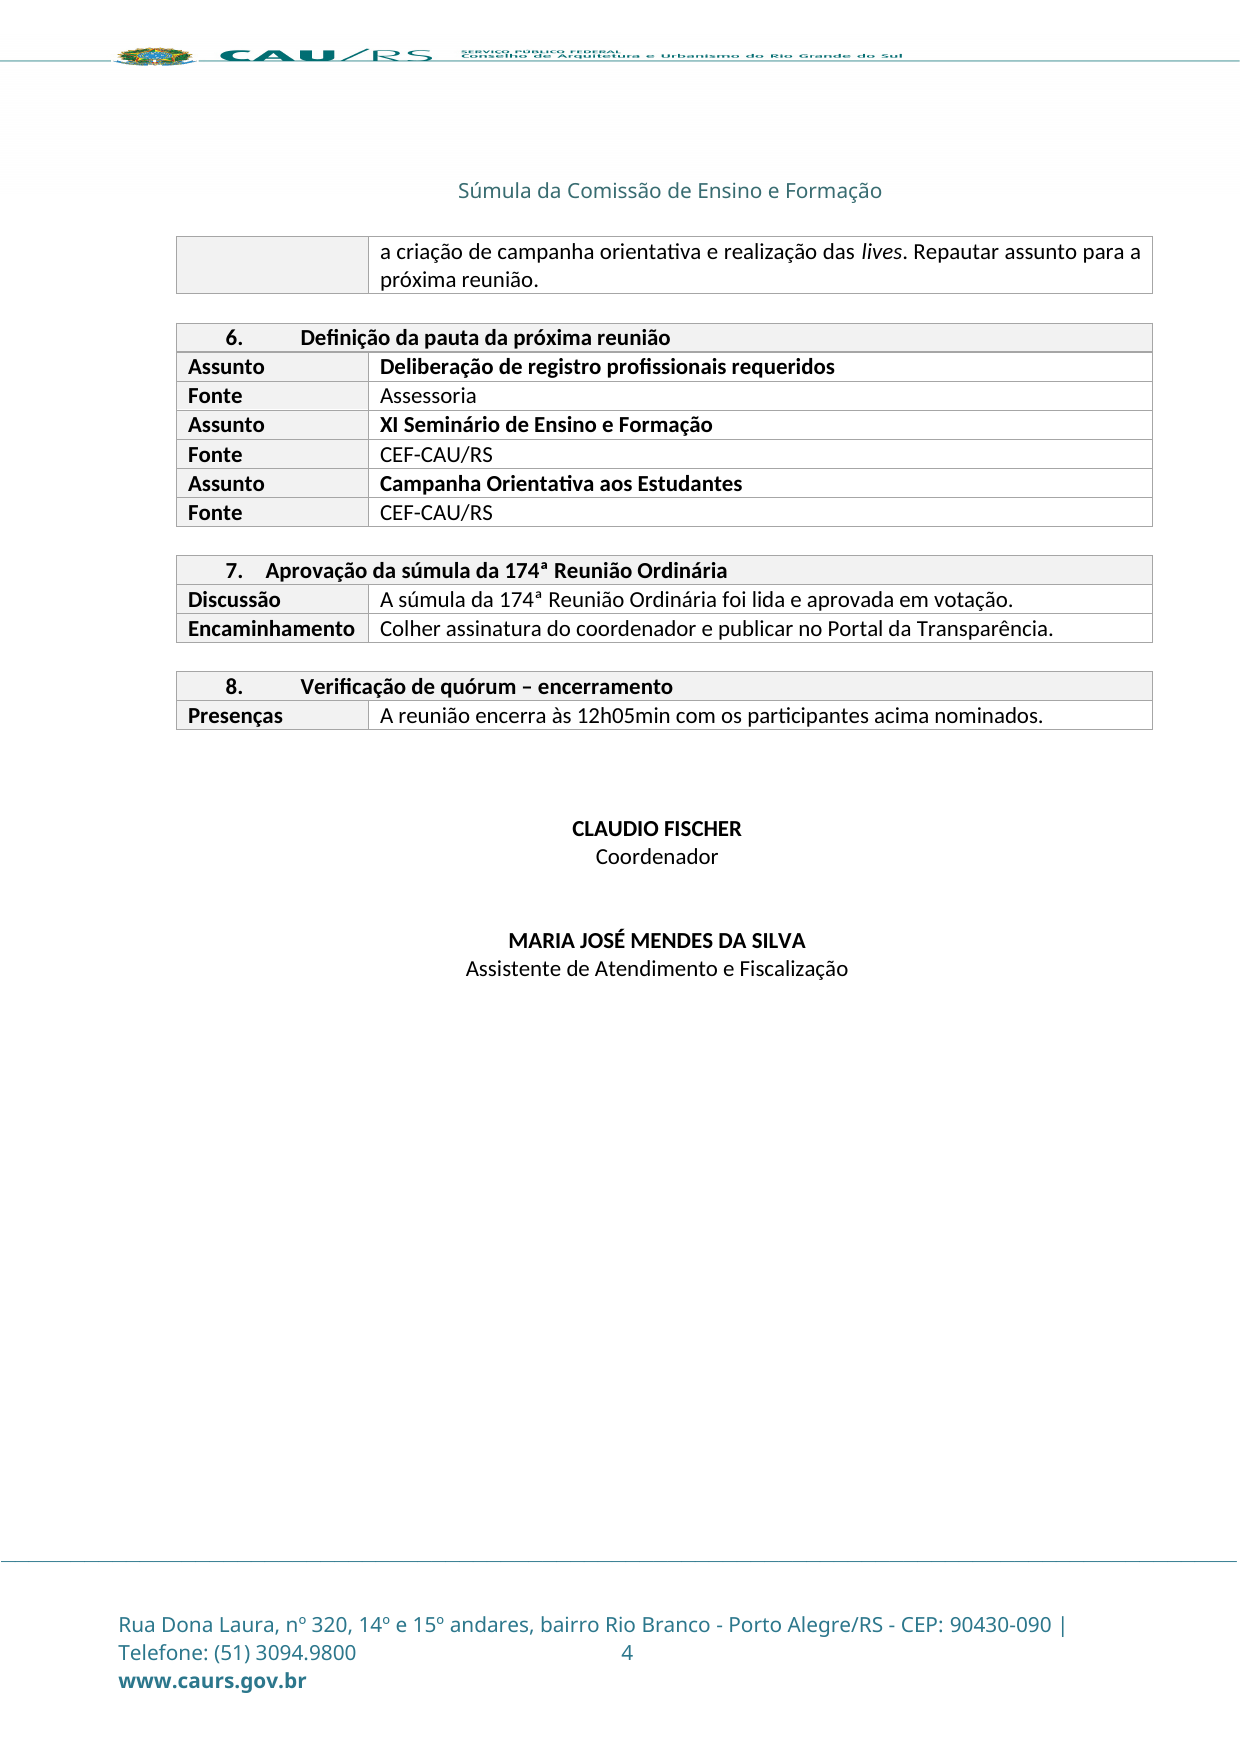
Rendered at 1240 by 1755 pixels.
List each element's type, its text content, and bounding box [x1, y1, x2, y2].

table_cell Assunto [177, 353, 368, 381]
table_cell Assunto [177, 411, 368, 439]
table_cell Assunto [177, 469, 368, 497]
table_cell Aprovação da súmula da 174ª Reunião Ordinária [177, 556, 1152, 584]
table_cell [177, 870, 1137, 898]
table_cell Definição da pauta da próxima reunião [177, 324, 1152, 351]
table_cell [177, 237, 368, 293]
table_cell [177, 899, 1137, 926]
table_cell Assessoria [369, 382, 1152, 409]
table_cell a criação de campanha orientativa e realização das lives. Repautar assunto para a próxima reunião. [369, 237, 1152, 293]
table_cell CEF-CAU/RS [369, 440, 1152, 468]
table_cell Fonte [177, 440, 368, 468]
table_cell XI Seminário de Ensino e Formação [369, 411, 1152, 439]
table_cell Campanha Orientativa aos Estudantes [369, 469, 1152, 497]
table_cell A súmula da 174ª Reunião Ordinária foi lida e aprovada em votação. [369, 585, 1152, 613]
table_cell Presenças [177, 701, 368, 729]
table_cell Colher assinatura do coordenador e publicar no Portal da Transparência. [369, 614, 1152, 642]
table_cell Deliberação de registro profissionais requeridos [369, 353, 1152, 381]
table_cell A reunião encerra às 12h05min com os participantes acima nominados. [369, 701, 1152, 729]
table_cell [177, 643, 368, 671]
table_header CLAUDIO FISCHER Coordenador [177, 730, 1137, 870]
table_cell Encaminhamento [177, 614, 368, 642]
table_cell Verificação de quórum – encerramento [177, 672, 1152, 700]
table_cell [369, 643, 1153, 671]
table_cell [177, 294, 1153, 322]
table_cell [177, 527, 368, 555]
table_cell CEF-CAU/RS [369, 498, 1152, 526]
table_cell MARIA JOSÉ MENDES DA SILVA Assistente de Atendimento e Fiscalização [177, 926, 1137, 991]
table_cell Discussão [177, 585, 368, 613]
table_cell [369, 527, 1153, 555]
table_cell Fonte [177, 382, 368, 409]
table_cell Fonte [177, 498, 368, 526]
